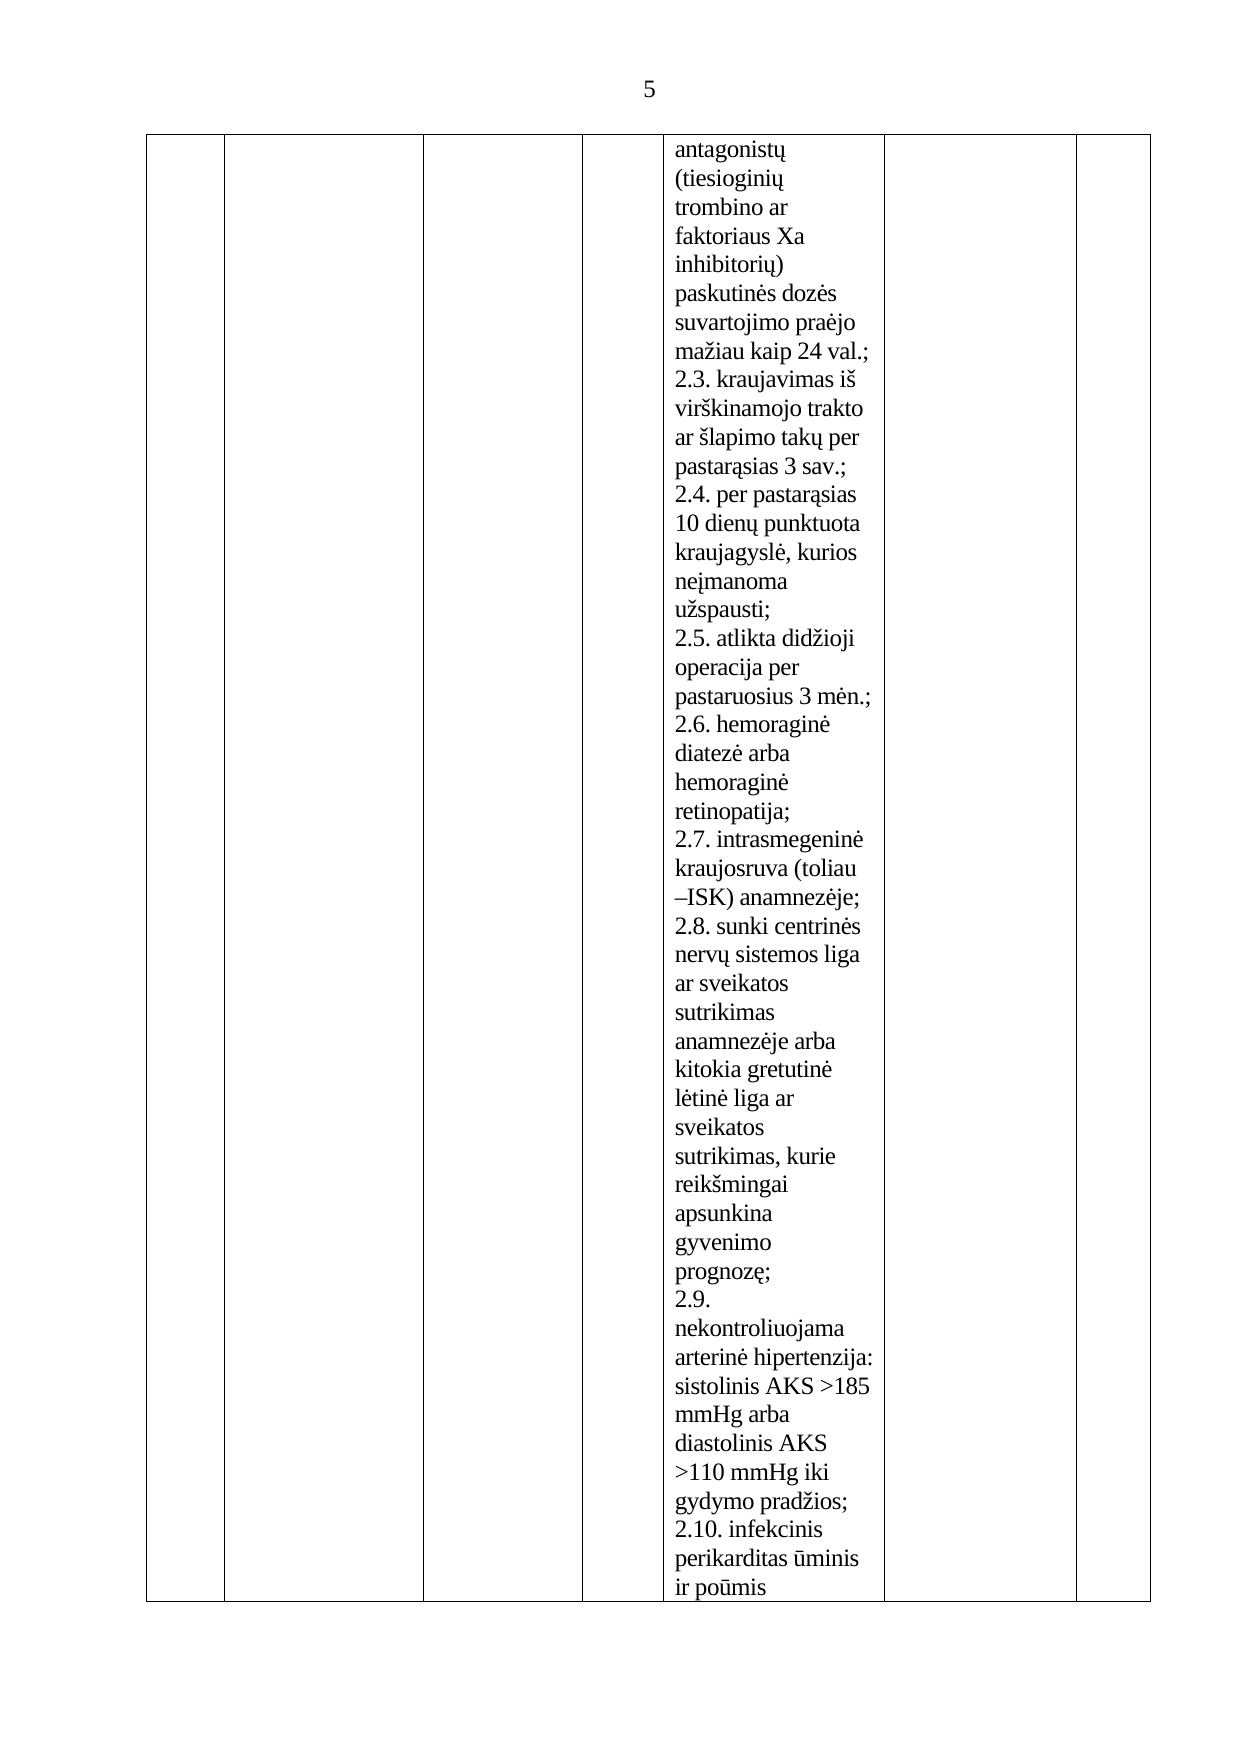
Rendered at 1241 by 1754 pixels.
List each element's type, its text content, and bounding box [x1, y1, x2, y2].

table_header [147, 135, 224, 1601]
table_cell [583, 135, 663, 1601]
table_cell [1077, 135, 1150, 1601]
table_header [225, 135, 423, 1601]
table_cell antagonistų (tiesioginių trombino ar faktoriaus Xa inhibitorių) paskutinės dozės suvartojimo praėjo mažiau kaip 24 val.; 2.3. kraujavimas iš virškinamojo trakto ar šlapimo takų per pastarąsias 3 sav.; 2.4. per pastarąsias 10 dienų punktuota kraujagyslė, kurios neįmanoma užspausti; 2.5. atlikta didžioji operacija per pastaruosius 3 mėn.; 2.6. hemoraginė diatezė arba hemoraginė retinopatija; 2.7. intrasmegeninė kraujosruva (toliau –ISK) anamnezėje; 2.8. sunki centrinės nervų sistemos liga ar sveikatos sutrikimas anamnezėje arba kitokia gretutinė lėtinė liga ar sveikatos sutrikimas, kurie reikšmingai apsunkina gyvenimo prognozę; 2.9. nekontroliuojama arterinė hipertenzija: sistolinis AKS >185 mmHg arba diastolinis AKS >110 mmHg iki gydymo pradžios; 2.10. infekcinis perikarditas ūminis ir poūmis [664, 135, 884, 1601]
table_cell [424, 135, 582, 1601]
table_cell [885, 135, 1076, 1601]
